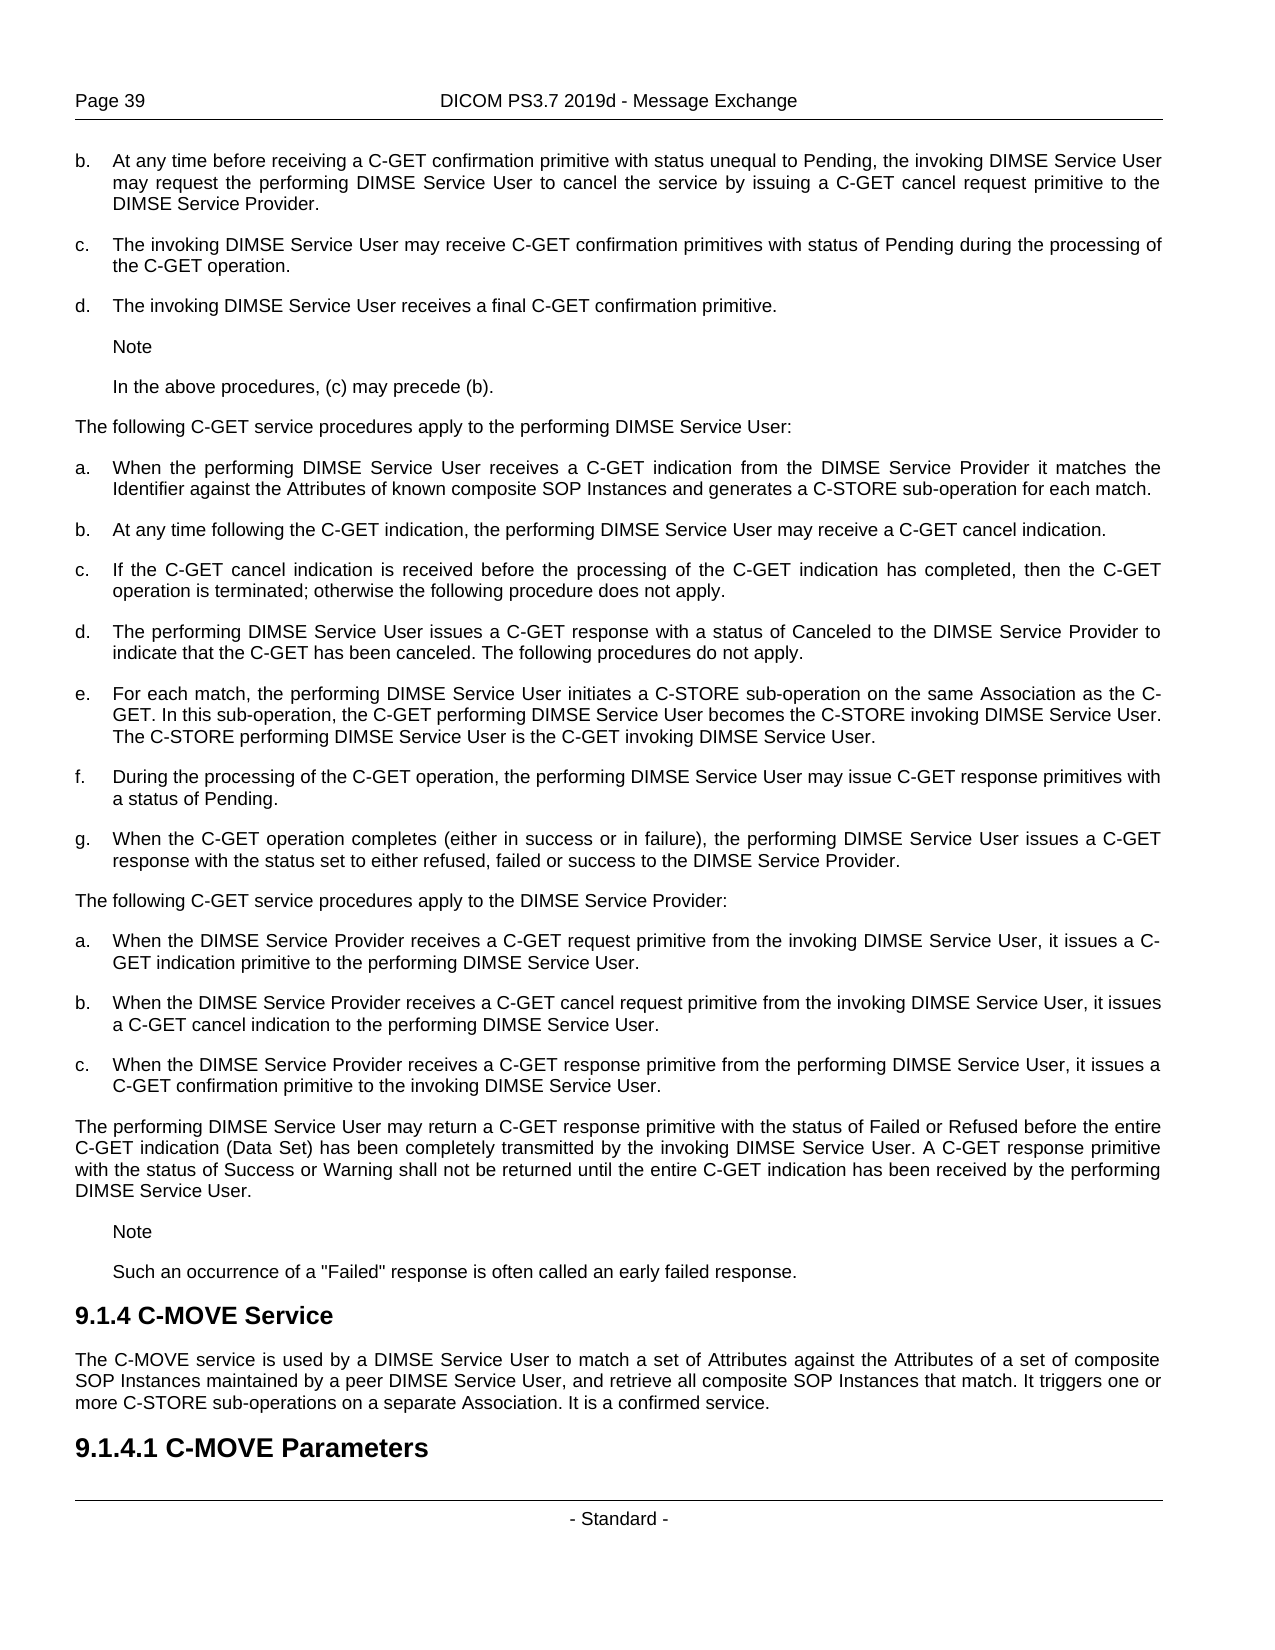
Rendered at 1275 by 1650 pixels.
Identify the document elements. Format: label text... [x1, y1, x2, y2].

text a. When the DIMSE Service Provider receives a C-GET request primitive from the invoking DIMSE Service User, it issues a C-GET indication primitive to the performing DIMSE Service User. [75, 930, 1162, 973]
text b. At any time following the C-GET indication, the performing DIMSE Service User may receive a C-GET cancel indication. [75, 518, 1162, 540]
text The C-MOVE service is used by a DIMSE Service User to match a set of Attributes against the Attributes of a set of composite SOP Instances maintained by a peer DIMSE Service User, and retrieve all composite SOP Instances that match. It triggers one or more C-STORE sub-operations on a separate Association. It is a confirmed service. [75, 1349, 1162, 1413]
text In the above procedures, (c) may precede (b). [112, 376, 1125, 397]
text 9.1.4.1 C-MOVE Parameters [75, 1432, 1162, 1463]
text c. The invoking DIMSE Service User may receive C-GET confirmation primitives with status of Pending during the processing of the C-GET operation. [75, 233, 1162, 277]
text b. When the DIMSE Service Provider receives a C-GET cancel request primitive from the invoking DIMSE Service User, it issues a C-GET cancel indication to the performing DIMSE Service User. [75, 992, 1162, 1035]
text d. The performing DIMSE Service User issues a C-GET response with a status of Canceled to the DIMSE Service Provider to indicate that the C-GET has been canceled. The following procedures do not apply. [75, 621, 1162, 664]
text c. If the C-GET cancel indication is received before the processing of the C-GET indication has completed, then the C-GET operation is terminated; otherwise the following procedure does not apply. [75, 559, 1162, 602]
text c. When the DIMSE Service Provider receives a C-GET response primitive from the performing DIMSE Service User, it issues a C-GET confirmation primitive to the invoking DIMSE Service User. [75, 1054, 1162, 1097]
text Note [112, 336, 1125, 357]
text f. During the processing of the C-GET operation, the performing DIMSE Service User may issue C-GET response primitives with a status of Pending. [75, 766, 1162, 809]
text Note [112, 1221, 1125, 1242]
text 9.1.4 C-MOVE Service [75, 1301, 1162, 1330]
text a. When the performing DIMSE Service User receives a C-GET indication from the DIMSE Service Provider it matches the Identifier against the Attributes of known composite SOP Instances and generates a C-STORE sub-operation for each match. [75, 457, 1162, 500]
text The performing DIMSE Service User may return a C-GET response primitive with the status of Failed or Refused before the entire C-GET indication (Data Set) has been completely transmitted by the invoking DIMSE Service User. A C-GET response primitive with the status of Success or Warning shall not be returned until the entire C-GET indication has been received by the performing DIMSE Service User. [75, 1116, 1162, 1202]
text e. For each match, the performing DIMSE Service User initiates a C-STORE sub-operation on the same Association as the C-GET. In this sub-operation, the C-GET performing DIMSE Service User becomes the C-STORE invoking DIMSE Service User. The C-STORE performing DIMSE Service User is the C-GET invoking DIMSE Service User. [75, 682, 1162, 747]
text b. At any time before receiving a C-GET confirmation primitive with status unequal to Pending, the invoking DIMSE Service User may request the performing DIMSE Service User to cancel the service by issuing a C-GET cancel request primitive to the DIMSE Service Provider. [75, 150, 1162, 215]
text Such an occurrence of a "Failed" response is often called an early failed response. [112, 1261, 1125, 1282]
text The following C-GET service procedures apply to the performing DIMSE Service User: [75, 416, 1162, 438]
text d. The invoking DIMSE Service User receives a final C-GET confirmation primitive. [75, 295, 1162, 317]
text g. When the C-GET operation completes (either in success or in failure), the performing DIMSE Service User issues a C-GET response with the status set to either refused, failed or success to the DIMSE Service Provider. [75, 828, 1162, 871]
text The following C-GET service procedures apply to the DIMSE Service Provider: [75, 890, 1162, 911]
